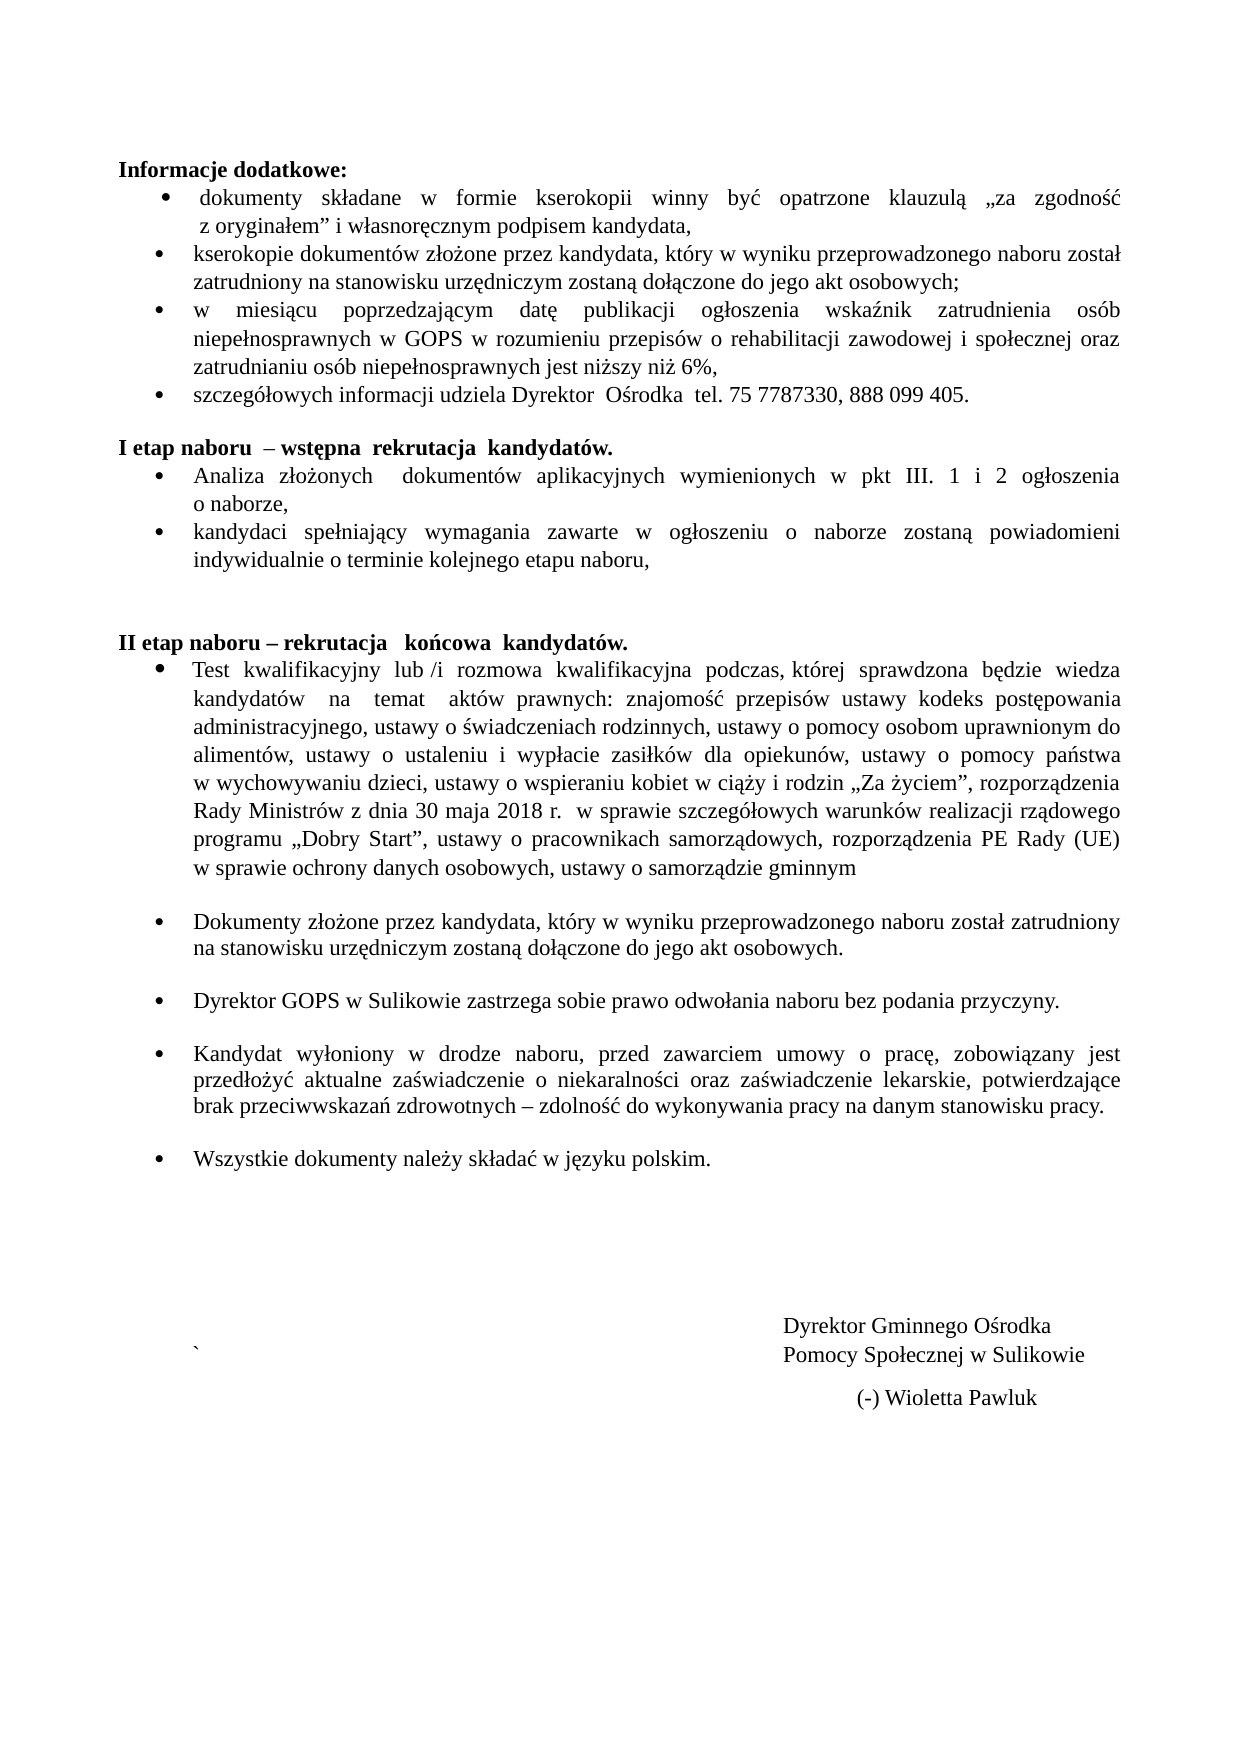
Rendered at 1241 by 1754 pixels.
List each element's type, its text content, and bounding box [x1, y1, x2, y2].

text (-) Wioletta Pawluk [118, 1383, 1122, 1411]
text II etap naboru – rekrutacja końcowa kandydatów. [118, 629, 1122, 655]
list dokumenty składane w formie kserokopii winny być opatrzone klauzulą „za zgodność z oryginałem” i własnoręcznym podpisem kandydata, [162, 182, 1122, 238]
list Analiza złożonych dokumentów aplikacyjnych wymienionych w pkt III. 1 i 2 ogłoszenia o naborze, [156, 460, 1122, 516]
list kandydaci spełniający wymagania zawarte w ogłoszeniu o naborze zostaną powiadomieni indywidualnie o terminie kolejnego etapu naboru, [156, 516, 1122, 572]
list w miesiącu poprzedzającym datę publikacji ogłoszenia wskaźnik zatrudnienia osób niepełnosprawnych w GOPS w rozumieniu przepisów o rehabilitacji zawodowej i społecznej oraz zatrudnianiu osób niepełnosprawnych jest niższy niż 6%, [156, 295, 1122, 379]
text I etap naboru – wstępna rekrutacja kandydatów. [118, 433, 1122, 460]
list Dokumenty złożone przez kandydata, który w wyniku przeprowadzonego naboru został zatrudniony na stanowisku urzędniczym zostaną dołączone do jego akt osobowych. [156, 908, 1122, 961]
list Dyrektor GOPS w Sulikowie zastrzega sobie prawo odwołania naboru bez podania przyczyny. [156, 987, 1122, 1013]
text Dyrektor Gminnego Ośrodka ` Pomocy Społecznej w Sulikowie [118, 1311, 1122, 1367]
list Wszystkie dokumenty należy składać w języku polskim. [156, 1145, 1122, 1172]
text Informacje dodatkowe: [118, 154, 1122, 182]
list szczegółowych informacji udziela Dyrektor Ośrodka tel. 75 7787330, 888 099 405. [156, 379, 1122, 407]
list kserokopie dokumentów złożone przez kandydata, który w wyniku przeprowadzonego naboru został zatrudniony na stanowisku urzędniczym zostaną dołączone do jego akt osobowych; [156, 238, 1122, 295]
list Test kwalifikacyjny lub /i rozmowa kwalifikacyjna podczas, której sprawdzona będzie wiedza kandydatów na temat aktów prawnych: znajomość przepisów ustawy kodeks postępowania administracyjnego, ustawy o świadczeniach rodzinnych, ustawy o pomocy osobom uprawnionym do alimentów, ustawy o ustaleniu i wypłacie zasiłków dla opiekunów, ustawy o pomocy państwa w wychowywaniu dzieci, ustawy o wspieraniu kobiet w ciąży i rodzin „Za życiem”, rozporządzenia Rady Ministrów z dnia 30 maja 2018 r. w sprawie szczegółowych warunków realizacji rządowego programu „Dobry Start”, ustawy o pracownikach samorządowych, rozporządzenia PE Rady (UE) w sprawie ochrony danych osobowych, ustawy o samorządzie gminnym [156, 655, 1122, 880]
list Kandydat wyłoniony w drodze naboru, przed zawarciem umowy o pracę, zobowiązany jest przedłożyć aktualne zaświadczenie o niekaralności oraz zaświadczenie lekarskie, potwierdzające brak przeciwwskazań zdrowotnych – zdolność do wykonywania pracy na danym stanowisku pracy. [156, 1040, 1122, 1119]
